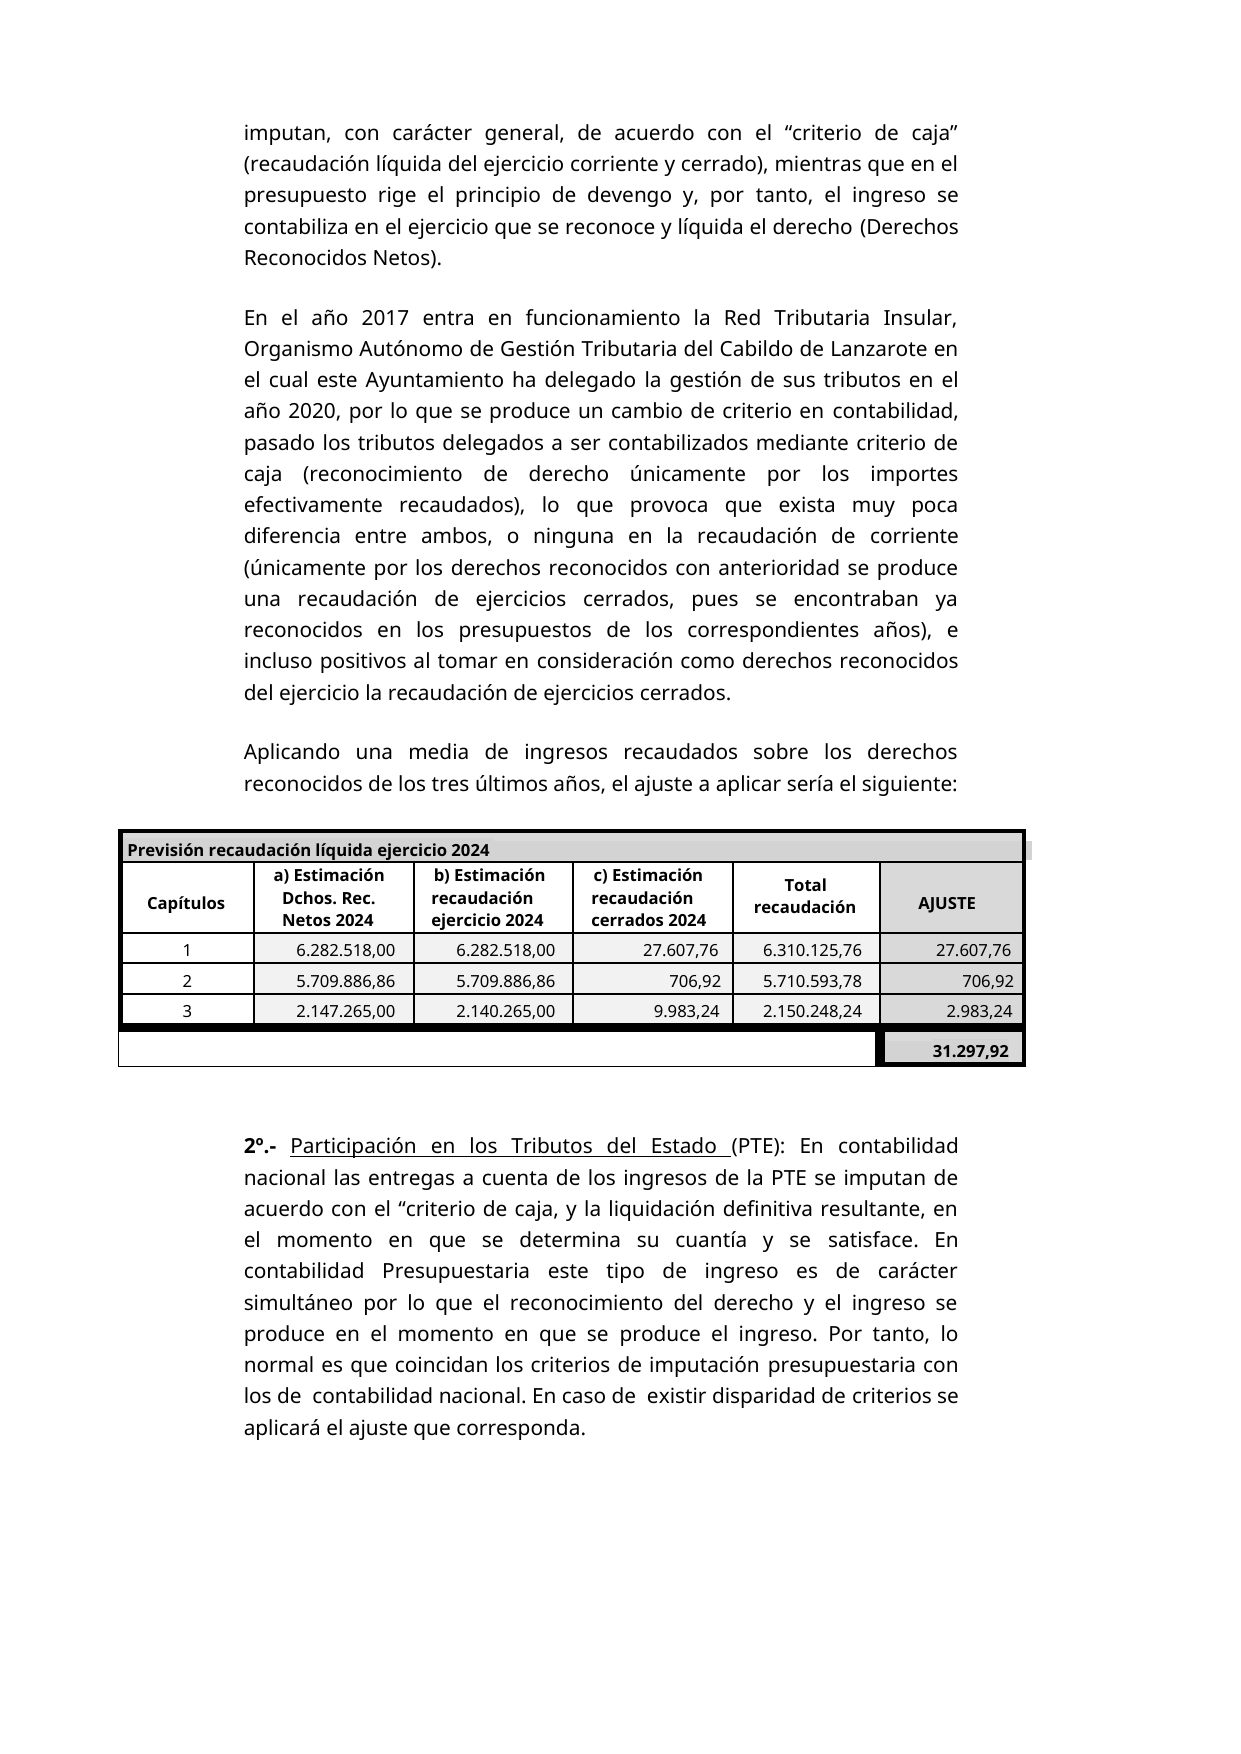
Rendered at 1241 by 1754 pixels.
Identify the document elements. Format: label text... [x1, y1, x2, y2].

table_cell Total recaudación [734, 863, 879, 932]
table_cell 5.709.886,86 [255, 964, 413, 993]
table_cell 2.983,24 [881, 995, 1022, 1023]
table_cell 27.607,76 [881, 934, 1022, 962]
text En el año 2017 entra en funcionamiento la Red Tributaria Insular, Organismo Autónomo de Gestión Tributaria del Cabildo de Lanzarote en el cual este Ayuntamiento ha delegado la gestión de sus tributos en el año 2020, por lo que se produce un cambio de criterio en contabilidad, pasado los tributos delegados a ser contabilizados mediante criterio de caja (reconocimiento de derecho únicamente por los importes efectivamente recaudados), lo que provoca que exista muy poca diferencia entre ambos, o ninguna en la recaudación de corriente (únicamente por los derechos reconocidos con anterioridad se produce una recaudación de ejercicios cerrados, pues se encontraban ya reconocidos en los presupuestos de los correspondientes años), e incluso positivos al tomar en consideración como derechos reconocidos del ejercicio la recaudación de ejercicios cerrados. [243, 303, 959, 706]
table_cell b) Estimación recaudación ejercicio 2024 [415, 863, 572, 932]
table_cell c) Estimación recaudación cerrados 2024 [574, 863, 732, 932]
table_cell 2.150.248,24 [734, 995, 879, 1023]
table_cell [119, 1032, 875, 1066]
text Aplicando una media de ingresos recaudados sobre los derechos reconocidos de los tres últimos años, el ajuste a aplicar sería el siguiente: [243, 737, 959, 797]
table_cell 27.607,76 [574, 934, 732, 962]
table_cell 2.147.265,00 [255, 995, 413, 1023]
text 2º.- Participación en los Tributos del Estado (PTE): En contabilidad nacional las entregas a cuenta de los ingresos de la PTE se imputan de acuerdo con el “criterio de caja, y la liquidación definitiva resultante, en el momento en que se determina su cuantía y se satisface. En contabilidad Presupuestaria este tipo de ingreso es de carácter simultáneo por lo que el reconocimiento del derecho y el ingreso se produce en el momento en que se produce el ingreso. Por tanto, lo normal es que coincidan los criterios de imputación presupuestaria con los de contabilidad nacional. En caso de existir disparidad de criterios se aplicará el ajuste que corresponda. [243, 1131, 959, 1441]
table_cell 706,92 [881, 964, 1022, 993]
table_cell Capítulos [123, 863, 253, 932]
table_cell 2.140.265,00 [415, 995, 572, 1023]
table_cell 706,92 [574, 964, 732, 993]
table_cell 5.709.886,86 [415, 964, 572, 993]
table_header Previsión recaudación líquida ejercicio 2024 [123, 833, 1022, 861]
table_cell 6.282.518,00 [415, 934, 572, 962]
table_cell 5.710.593,78 [734, 964, 879, 993]
table_cell 9.983,24 [574, 995, 732, 1023]
table_cell 2 [123, 964, 253, 993]
table_cell 3 [123, 995, 253, 1023]
table_cell 6.282.518,00 [255, 934, 413, 962]
table_cell AJUSTE [881, 863, 1022, 932]
table_cell 6.310.125,76 [734, 934, 879, 962]
table_cell 31.297,92 [885, 1032, 1022, 1062]
table_cell 1 [123, 934, 253, 962]
table_cell a) Estimación Dchos. Rec. Netos 2024 [255, 863, 413, 932]
text imputan, con carácter general, de acuerdo con el “criterio de caja” (recaudación líquida del ejercicio corriente y cerrado), mientras que en el presupuesto rige el principio de devengo y, por tanto, el ingreso se contabiliza en el ejercicio que se reconoce y líquida el derecho (Derechos Reconocidos Netos). [243, 118, 959, 272]
